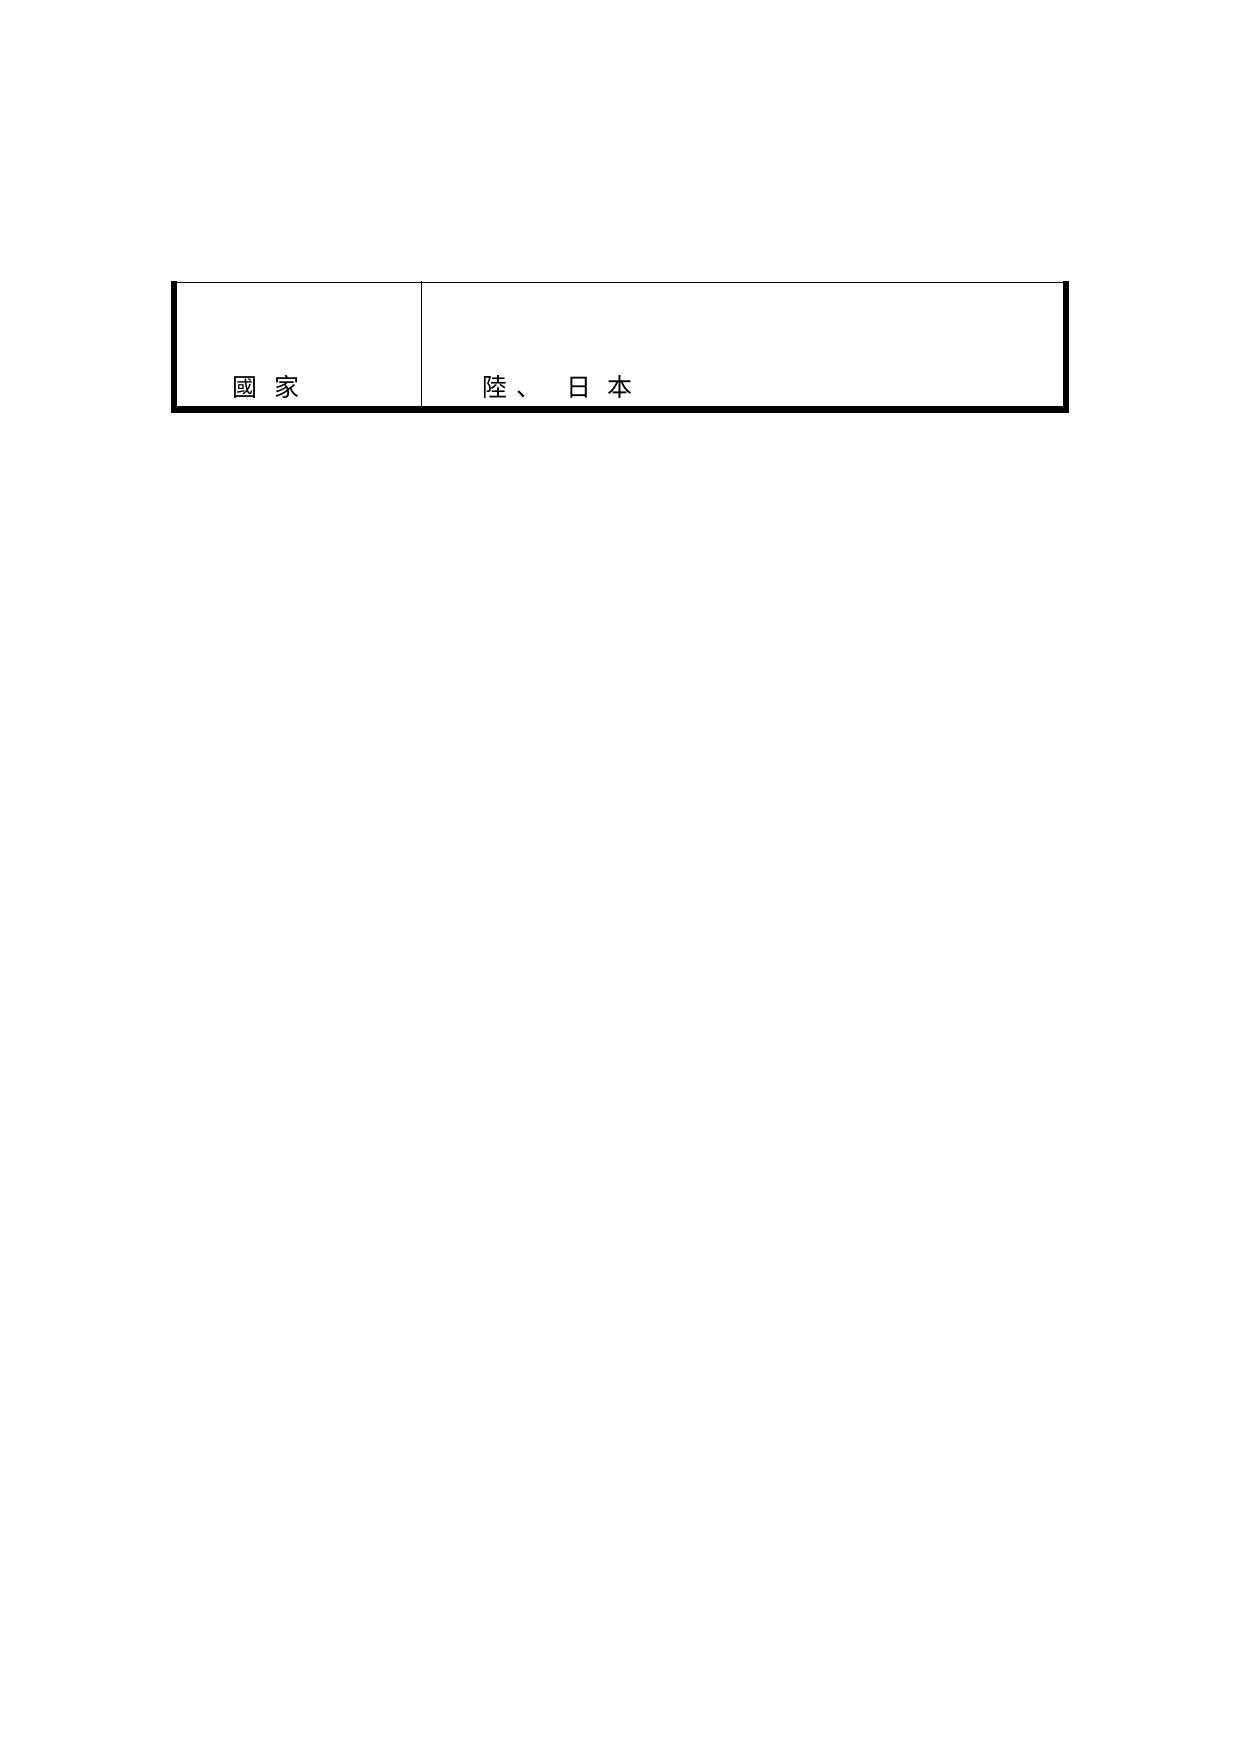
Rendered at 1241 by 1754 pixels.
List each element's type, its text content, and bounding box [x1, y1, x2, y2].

table_cell 陸、日本 [422, 283, 1063, 406]
table_cell 國家 [177, 283, 421, 406]
